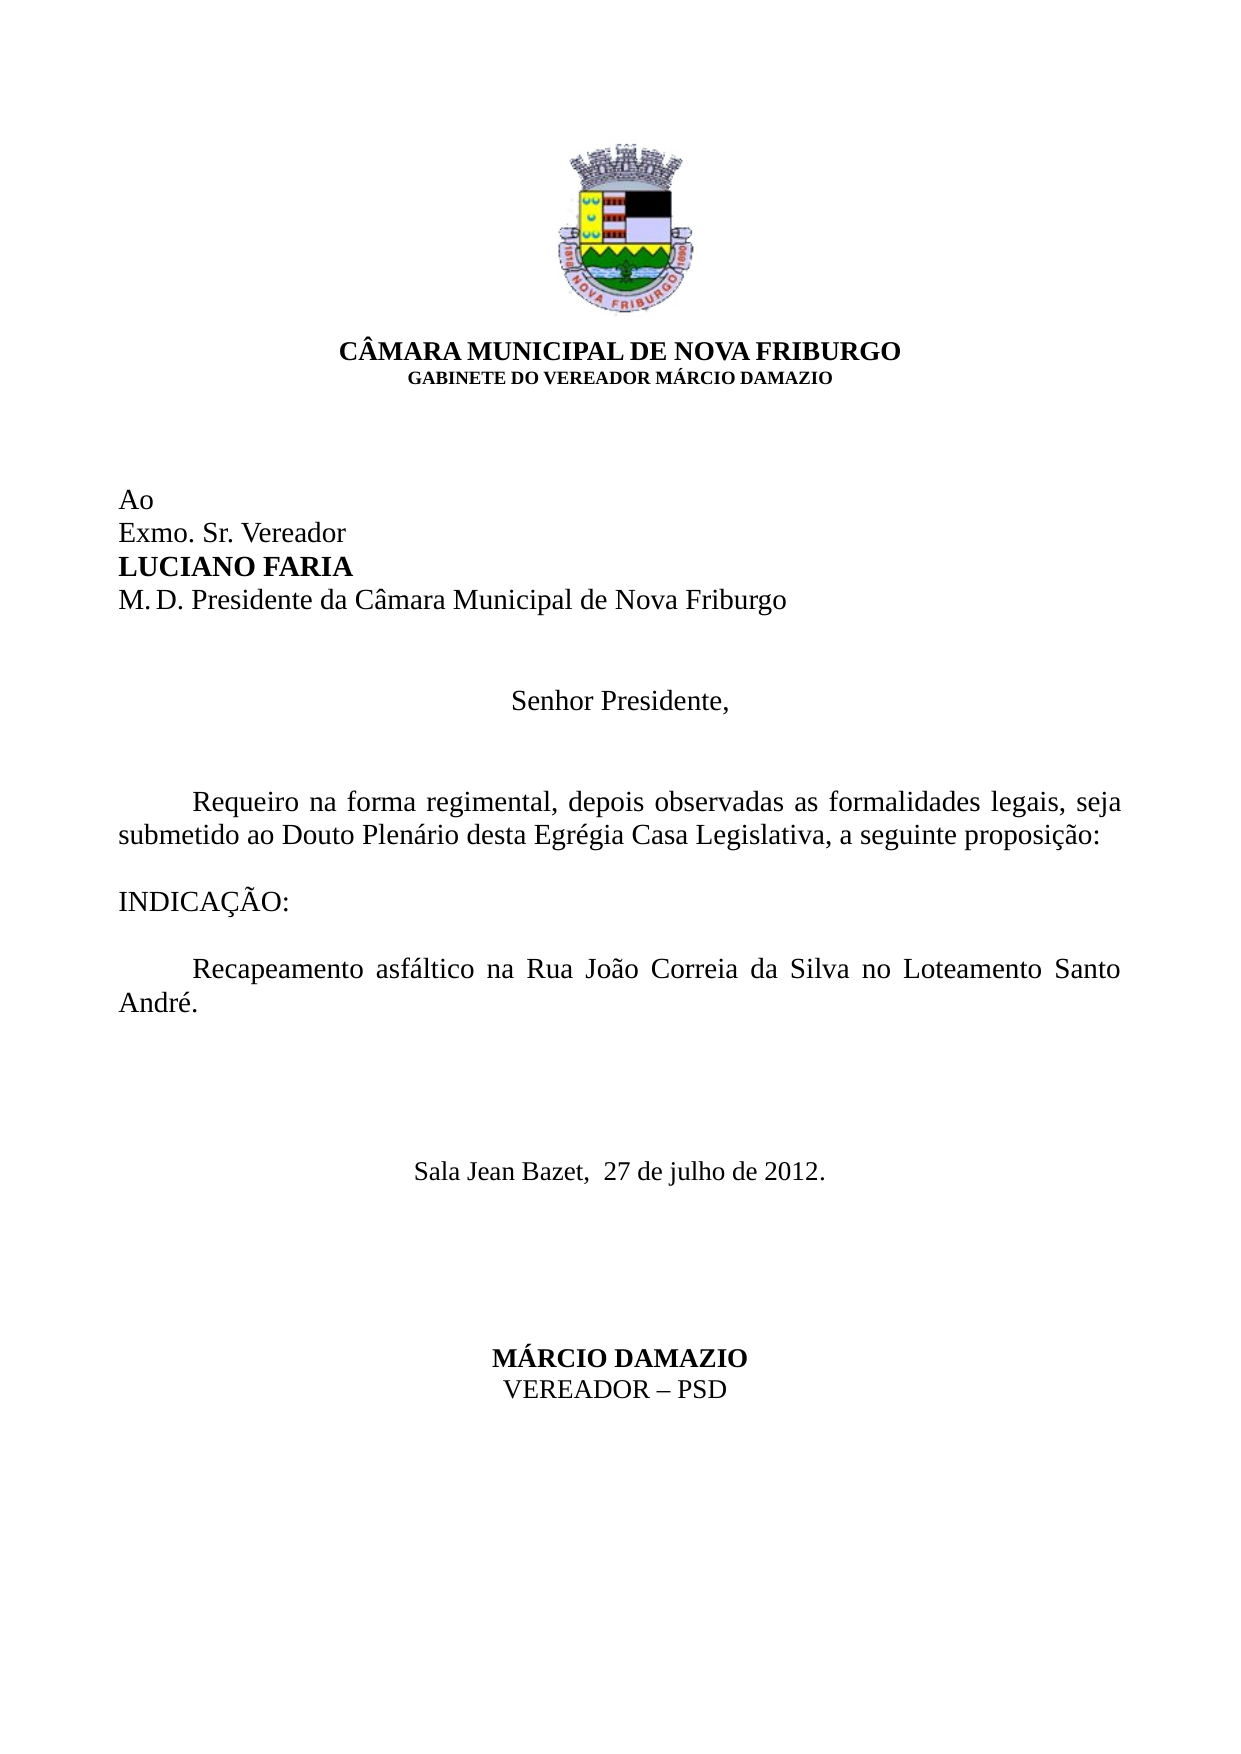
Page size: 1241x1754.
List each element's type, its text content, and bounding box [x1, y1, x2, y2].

text Ao [118, 482, 1122, 515]
text GABINETE DO VEREADOR MÁRCIO DAMAZIO [118, 367, 1122, 388]
text Senhor Presidente, [118, 683, 1122, 717]
text Sala Jean Bazet, 27 de julho de 2012. [118, 1153, 1122, 1186]
text LUCIANO FARIA [118, 549, 1122, 582]
text Requeiro na forma regimental, depois observadas as formalidades legais, seja submetido ao Douto Plenário desta Egrégia Casa Legislativa, a seguinte proposição: [118, 784, 1122, 851]
text Recapeamento asfáltico na Rua João Correia da Silva no Loteamento Santo André. [118, 951, 1122, 1018]
text INDICAÇÃO: [118, 884, 1122, 918]
list D. Presidente da Câmara Municipal de Nova Friburgo [118, 582, 1122, 616]
text Exmo. Sr. Vereador [118, 515, 1122, 549]
text MÁRCIO DAMAZIO [118, 1342, 1122, 1373]
text CÂMARA MUNICIPAL DE NOVA FRIBURGO [118, 335, 1122, 367]
text VEREADOR – PSD [118, 1373, 1122, 1404]
picture [537, 127, 703, 327]
